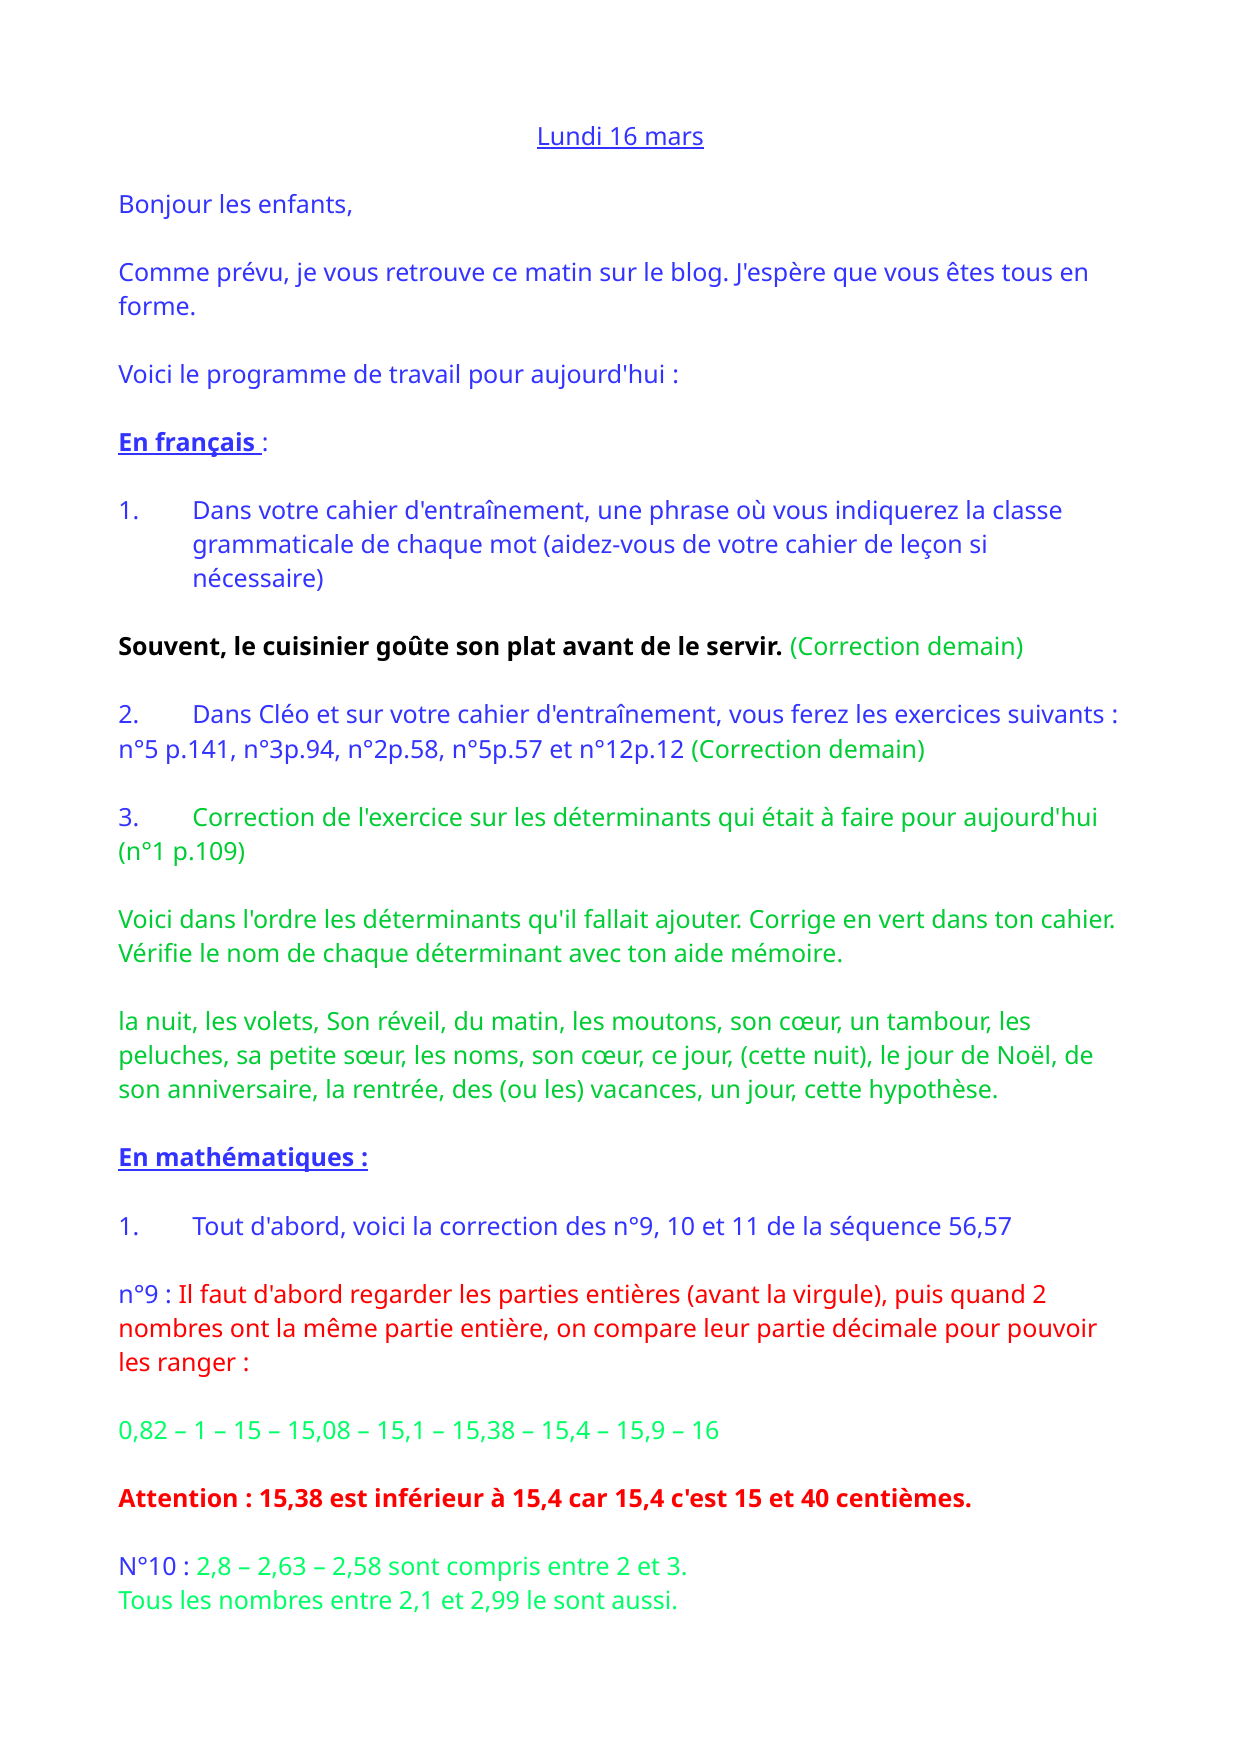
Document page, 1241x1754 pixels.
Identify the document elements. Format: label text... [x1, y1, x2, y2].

text 0,82 – 1 – 15 – 15,08 – 15,1 – 15,38 – 15,4 – 15,9 – 16 [118, 1412, 1122, 1447]
text N°10 : 2,8 – 2,63 – 2,58 sont compris entre 2 et 3. [118, 1549, 1122, 1583]
text Voici dans l'ordre les déterminants qu'il fallait ajouter. Corrige en vert dans ton cahier. Vérifie le nom de chaque déterminant avec ton aide mémoire. [118, 902, 1122, 970]
text Tous les nombres entre 2,1 et 2,99 le sont aussi. [118, 1583, 1122, 1617]
text Bonjour les enfants, [118, 186, 1122, 220]
text Souvent, le cuisinier goûte son plat avant de le servir. (Correction demain) [118, 629, 1122, 663]
text 3. Correction de l'exercice sur les déterminants qui était à faire pour aujourd'hui (n°1 p.109) [118, 799, 1122, 867]
text la nuit, les volets, Son réveil, du matin, les moutons, son cœur, un tambour, les peluches, sa petite sœur, les noms, son cœur, ce jour, (cette nuit), le jour de Noël, de son anniversaire, la rentrée, des (ou les) vacances, un jour, cette hypothèse. [118, 1004, 1122, 1106]
text n°9 : Il faut d'abord regarder les parties entières (avant la virgule), puis quand 2 nombres ont la même partie entière, on compare leur partie décimale pour pouvoir les ranger : [118, 1276, 1122, 1378]
text Comme prévu, je vous retrouve ce matin sur le blog. J'espère que vous êtes tous en forme. [118, 254, 1122, 322]
text En mathématiques : [118, 1140, 1122, 1174]
text Voici le programme de travail pour aujourd'hui : [118, 357, 1122, 391]
text 1. Tout d'abord, voici la correction des n°9, 10 et 11 de la séquence 56,57 [118, 1208, 1122, 1242]
text Attention : 15,38 est inférieur à 15,4 car 15,4 c'est 15 et 40 centièmes. [118, 1481, 1122, 1515]
text 1. Dans votre cahier d'entraînement, une phrase où vous indiquerez la classe grammaticale de chaque mot (aidez-vous de votre cahier de leçon si nécessaire) [118, 493, 1122, 595]
text 2. Dans Cléo et sur votre cahier d'entraînement, vous ferez les exercices suivants : n°5 p.141, n°3p.94, n°2p.58, n°5p.57 et n°12p.12 (Correction demain) [118, 697, 1122, 765]
text En français : [118, 425, 1122, 459]
text Lundi 16 mars [118, 118, 1122, 152]
